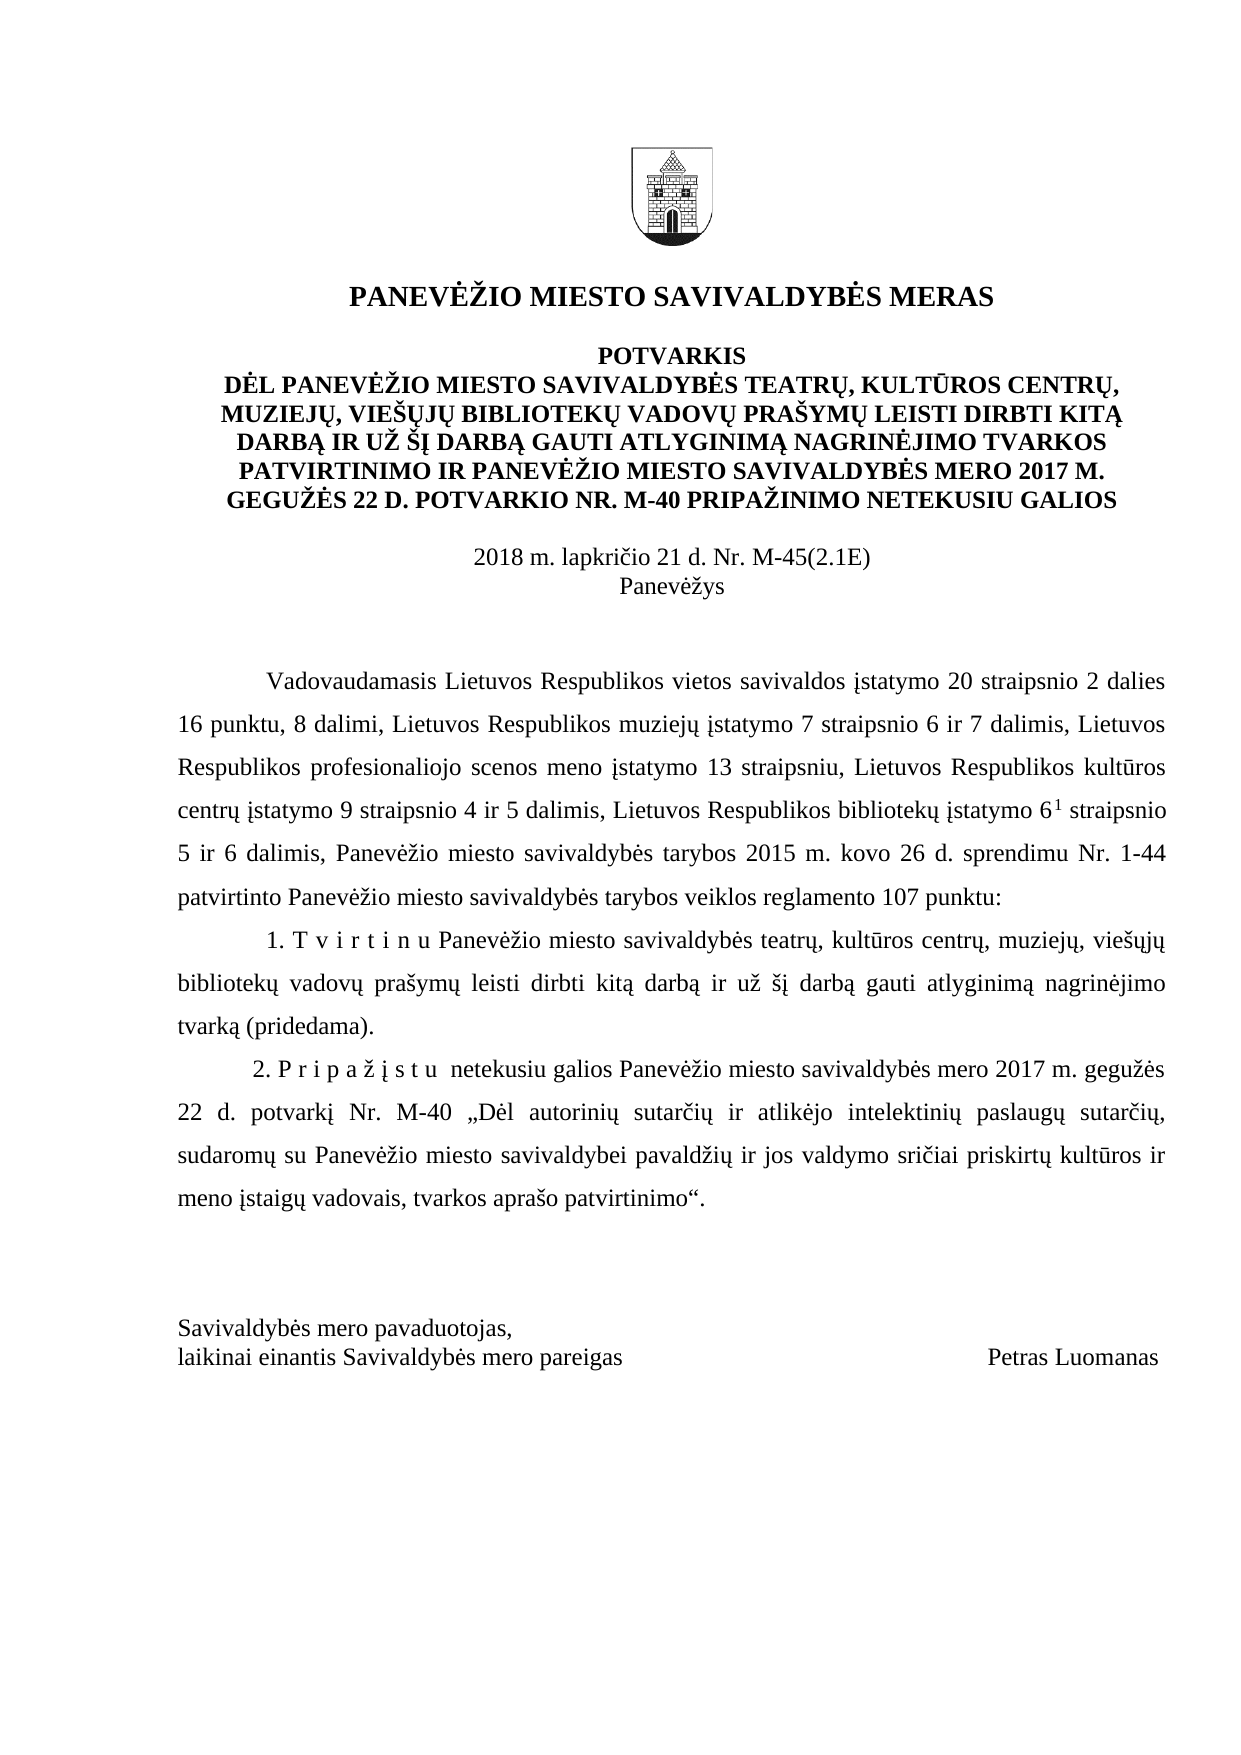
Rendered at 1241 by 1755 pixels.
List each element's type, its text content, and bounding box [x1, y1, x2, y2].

text DĖL PANEVĖŽIO MIESTO SAVIVALDYBĖS TEATRŲ, KULTŪROS CENTRŲ, MUZIEJŲ, VIEŠŲJŲ BIBLIOTEKŲ VADOVŲ PRAŠYMŲ LEISTI DIRBTI KITĄ DARBĄ IR UŽ ŠĮ DARBĄ GAUTI ATLYGINIMĄ NAGRINĖJIMO TVARKOS PATVIRTINIMO IR PANEVĖŽIO MIESTO SAVIVALDYBĖS MERO 2017 M. GEGUŽĖS 22 D. POTVARKIO NR. M-40 PRIPAŽINIMO NETEKUSIU GALIOS [177, 370, 1167, 514]
text Savivaldybės mero pavaduotojas, [177, 1313, 1167, 1342]
text Vadovaudamasis Lietuvos Respublikos vietos savivaldos įstatymo 20 straipsnio 2 dalies 16 punktu, 8 dalimi, Lietuvos Respublikos muziejų įstatymo 7 straipsnio 6 ir 7 dalimis, Lietuvos Respublikos profesionaliojo scenos meno įstatymo 13 straipsniu, Lietuvos Respublikos kultūros centrų įstatymo 9 straipsnio 4 ir 5 dalimis, Lietuvos Respublikos bibliotekų įstatymo 61 straipsnio 5 ir 6 dalimis, Panevėžio miesto savivaldybės tarybos 2015 m. kovo 26 d. sprendimu Nr. 1-44 patvirtinto Panevėžio miesto savivaldybės tarybos veiklos reglamento 107 punktu: [177, 666, 1167, 910]
text 2. P r i p a ž į s t u netekusiu galios Panevėžio miesto savivaldybės mero 2017 m. gegužės 22 d. potvarkį Nr. M-40 „Dėl autorinių sutarčių ir atlikėjo intelektinių paslaugų sutarčių, sudaromų su Panevėžio miesto savivaldybei pavaldžių ir jos valdymo sričiai priskirtų kultūros ir meno įstaigų vadovais, tvarkos aprašo patvirtinimo“. [177, 1054, 1167, 1212]
text PANEVĖŽIO MIESTO SAVIVALDYBĖS MERAS [177, 279, 1167, 312]
subtitle Panevėžys [177, 571, 1167, 600]
subtitle POTVARKIS [177, 341, 1167, 370]
text 1. T v i r t i n u Panevėžio miesto savivaldybės teatrų, kultūros centrų, muziejų, viešųjų bibliotekų vadovų prašymų leisti dirbti kitą darbą ir už šį darbą gauti atlyginimą nagrinėjimo tvarką (pridedama). [177, 925, 1167, 1040]
text 2018 m. lapkričio 21 d. Nr. M-45(2.1E) [177, 542, 1167, 571]
text laikinai einantis Savivaldybės mero pareigas Petras Luomanas [177, 1342, 1167, 1370]
